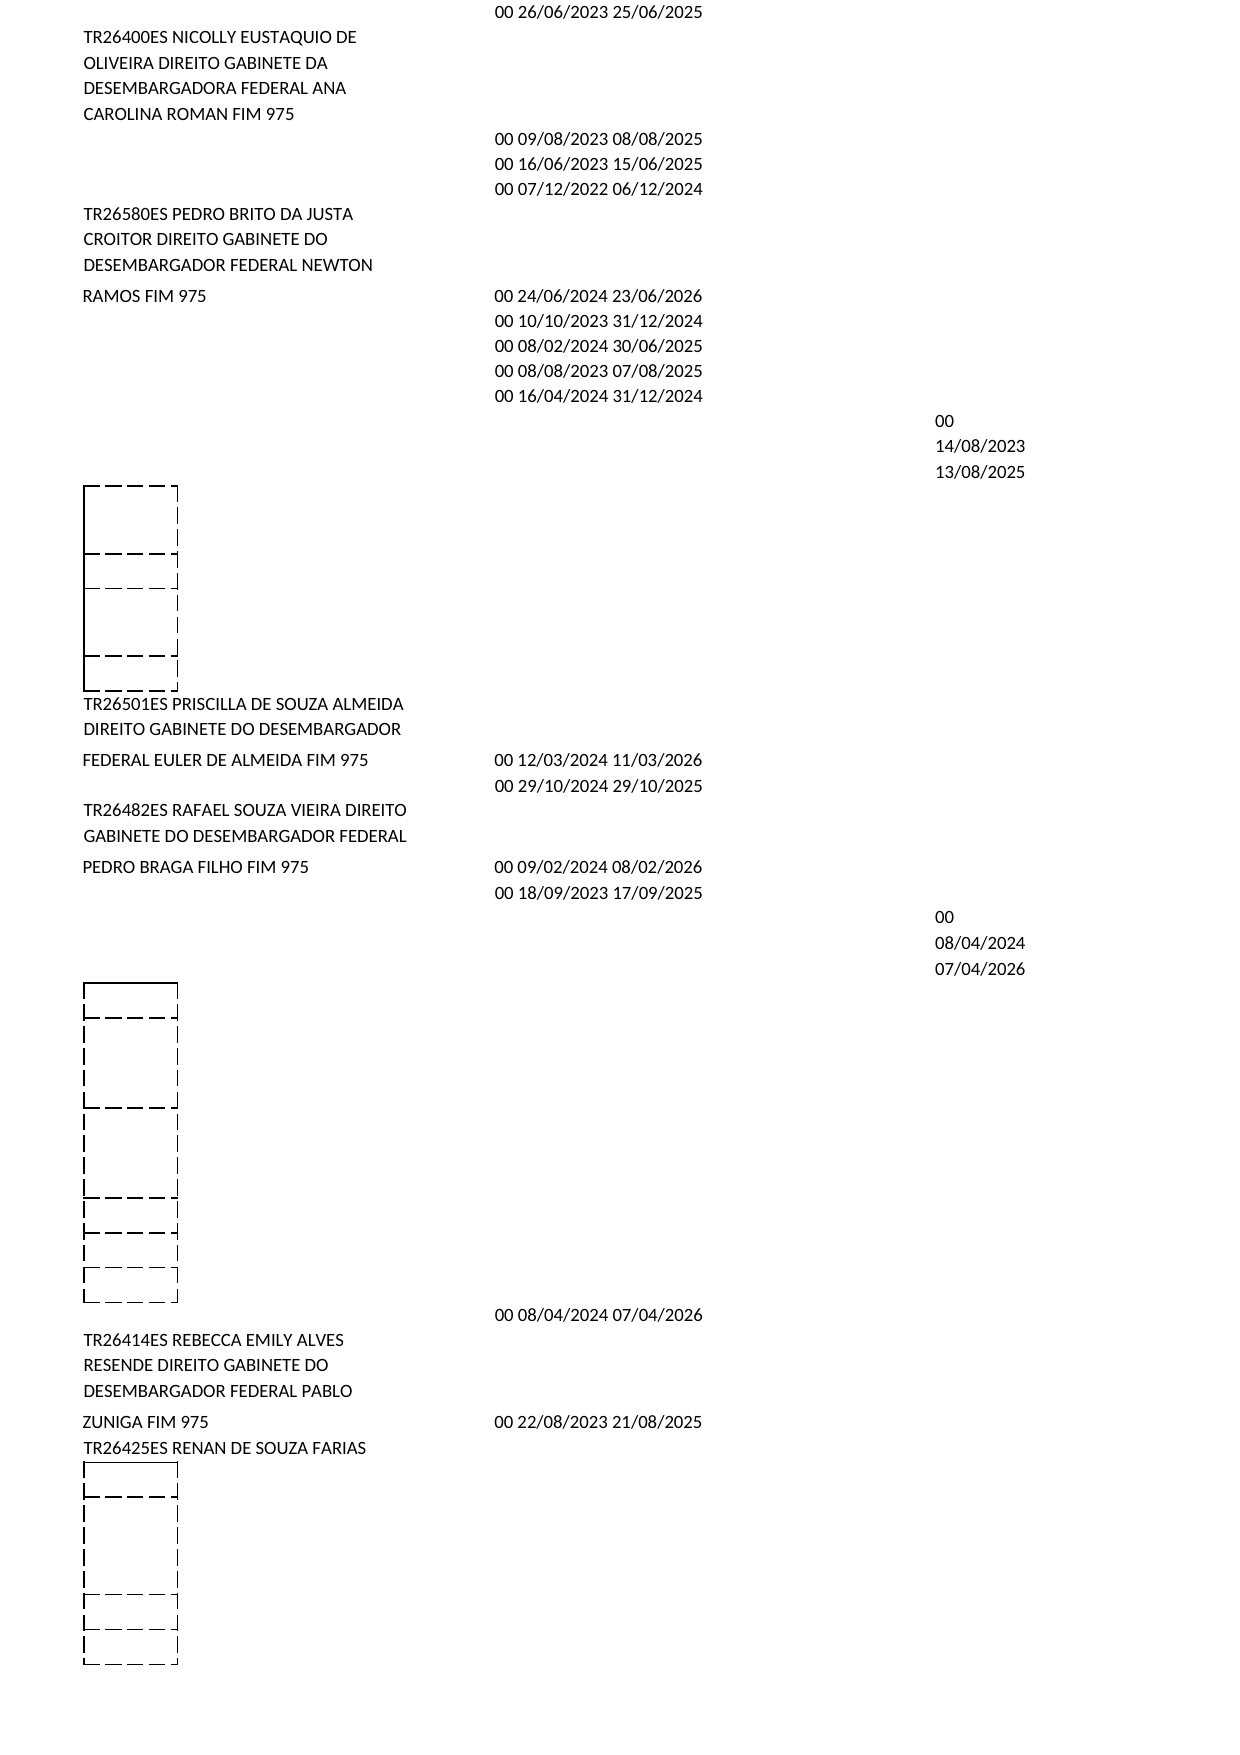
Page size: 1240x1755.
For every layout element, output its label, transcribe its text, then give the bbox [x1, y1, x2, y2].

text 00 [935, 906, 1028, 928]
text 00 16/06/2023 15/06/2025 [168, 152, 1029, 175]
text RAMOS FIM 975 00 24/06/2024 23/06/2026 [82, 284, 1028, 307]
text DIREITO GABINETE DO DESEMBARGADOR [83, 717, 1028, 740]
text 07/04/2026 [935, 957, 1028, 979]
table_header [85, 485, 177, 553]
text 00 08/04/2024 07/04/2026 [168, 1303, 1029, 1326]
table_cell [85, 655, 177, 690]
table_cell [84, 1594, 177, 1629]
text PEDRO BRAGA FILHO FIM 975 00 09/02/2024 08/02/2026 [82, 855, 1028, 878]
text TR26425ES RENAN DE SOUZA FARIAS [83, 1436, 1028, 1459]
text TR26400ES NICOLLY EUSTAQUIO DE [83, 25, 1028, 48]
table_cell [84, 1017, 177, 1107]
text RESENDE DIREITO GABINETE DO [83, 1354, 1028, 1377]
text 00 18/09/2023 17/09/2025 [168, 881, 1029, 904]
text 00 08/02/2024 30/06/2025 [168, 334, 1029, 357]
text FEDERAL EULER DE ALMEIDA FIM 975 00 12/03/2024 11/03/2026 [82, 748, 1028, 771]
text TR26501ES PRISCILLA DE SOUZA ALMEIDA [83, 692, 1028, 714]
text 00 08/08/2023 07/08/2025 [168, 359, 1029, 382]
text 13/08/2025 [935, 460, 1028, 483]
text CAROLINA ROMAN FIM 975 [83, 102, 1028, 125]
table_cell [84, 1232, 177, 1267]
text 00 09/08/2023 08/08/2025 [168, 127, 1029, 150]
text 00 26/06/2023 25/06/2025 [168, 1, 1029, 23]
text DESEMBARGADOR FEDERAL PABLO [83, 1379, 1028, 1402]
table_header [84, 984, 177, 1017]
text 00 10/10/2023 31/12/2024 [168, 309, 1029, 332]
table_header [84, 1463, 177, 1496]
text TR26580ES PEDRO BRITO DA JUSTA [83, 202, 1028, 225]
text 00 16/04/2024 31/12/2024 [168, 384, 1029, 407]
table_cell [84, 1107, 177, 1197]
table_cell [85, 553, 177, 588]
text TR26414ES REBECCA EMILY ALVES [83, 1328, 1028, 1351]
table_cell [84, 1629, 177, 1663]
text 00 07/12/2022 06/12/2024 [168, 177, 1029, 200]
text 14/08/2023 [935, 434, 1028, 457]
text TR26482ES RAFAEL SOUZA VIEIRA DIREITO [83, 799, 1028, 822]
text CROITOR DIREITO GABINETE DO [83, 227, 1028, 250]
text 00 29/10/2024 29/10/2025 [168, 774, 1029, 797]
table_cell [85, 588, 177, 655]
text DESEMBARGADOR FEDERAL NEWTON [83, 253, 1028, 276]
text GABINETE DO DESEMBARGADOR FEDERAL [83, 824, 1028, 847]
text ZUNIGA FIM 975 00 22/08/2023 21/08/2025 [82, 1410, 1028, 1433]
text DESEMBARGADORA FEDERAL ANA [83, 76, 1028, 99]
table_cell [84, 1197, 177, 1232]
text OLIVEIRA DIREITO GABINETE DA [83, 51, 1028, 74]
table_cell [84, 1496, 177, 1594]
table_cell [84, 1267, 177, 1302]
text 08/04/2024 [935, 931, 1028, 954]
text 00 [935, 409, 1028, 432]
